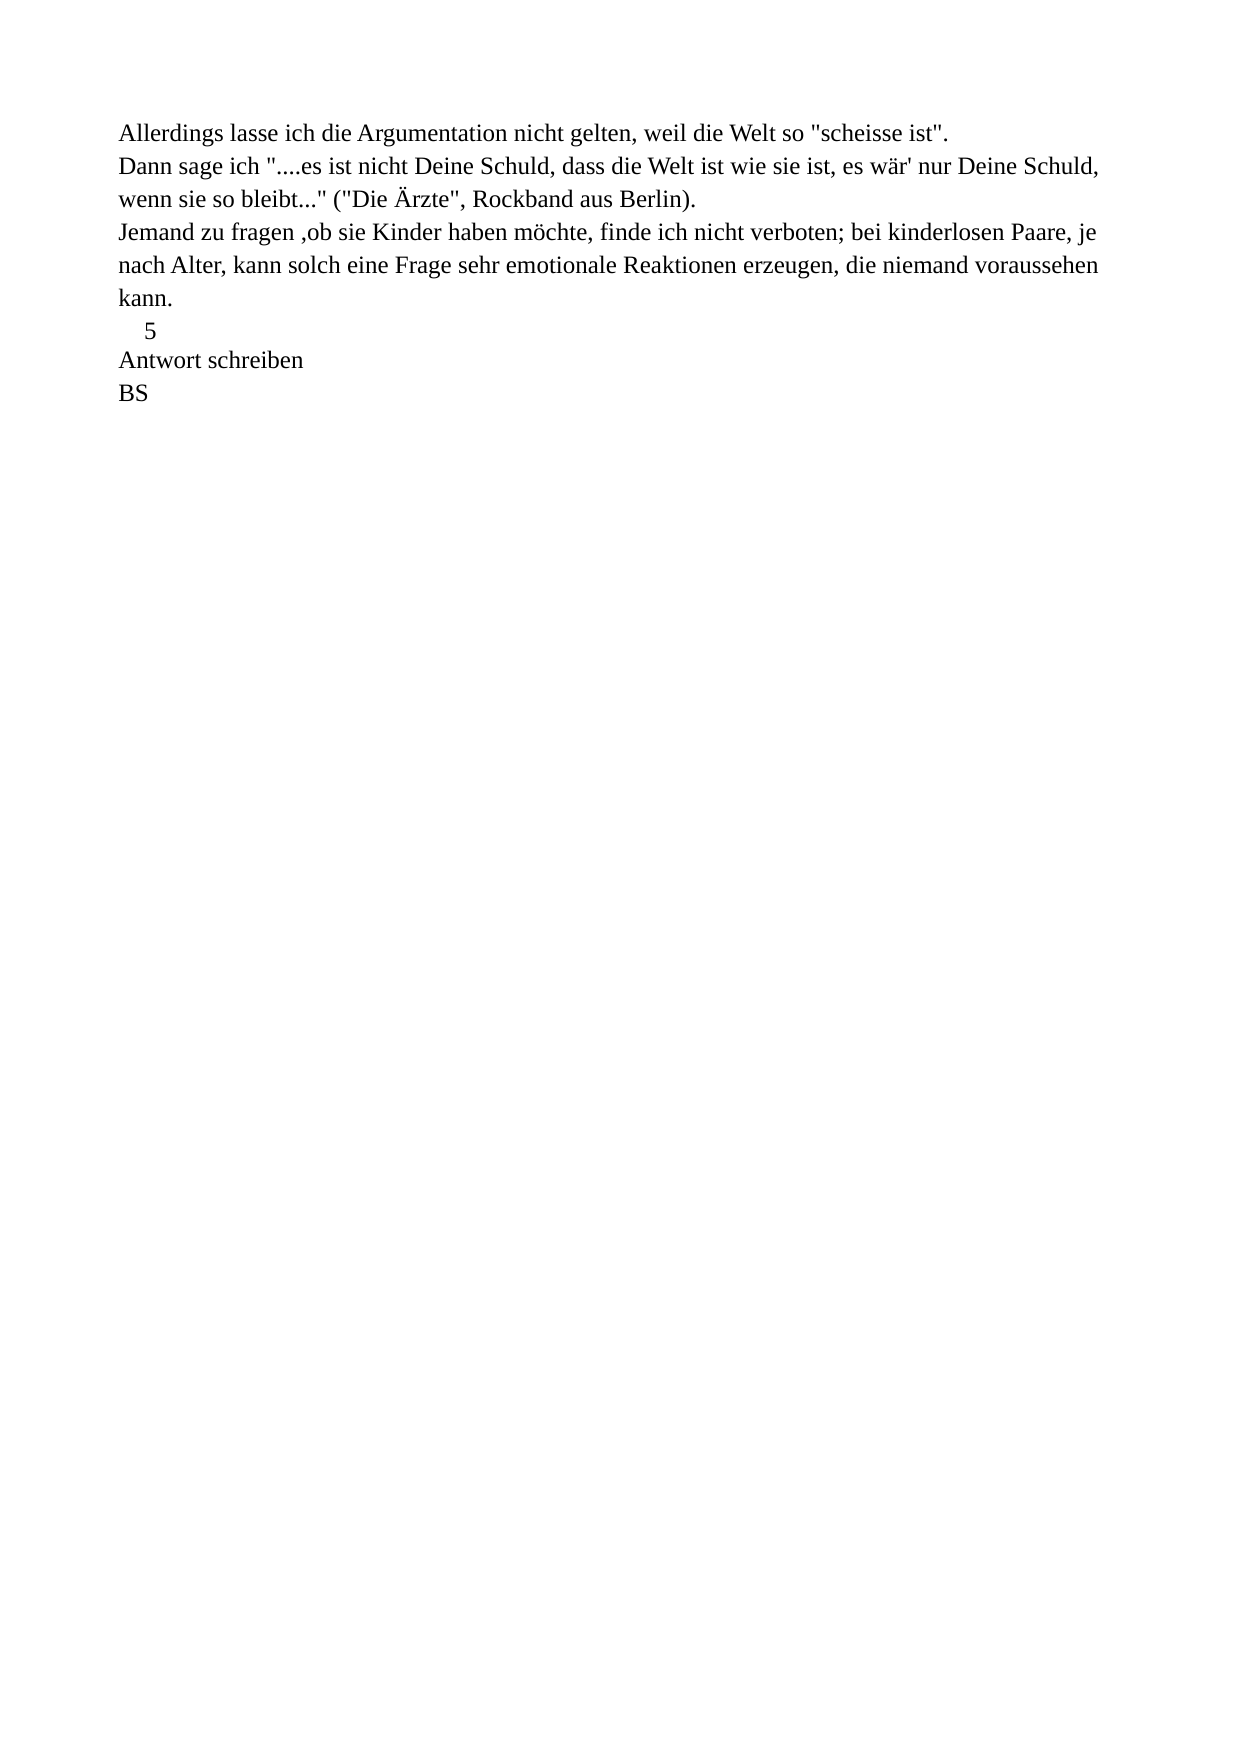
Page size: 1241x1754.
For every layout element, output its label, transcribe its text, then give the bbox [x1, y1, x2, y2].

text BS [118, 378, 1122, 407]
text Dann sage ich "....es ist nicht Deine Schuld, dass die Welt ist wie sie ist, es wär' nur Deine Schuld, wenn sie so bleibt..." ("Die Ärzte", Rockband aus Berlin). [118, 151, 1122, 213]
text Antwort schreiben [118, 345, 1122, 374]
text Allerdings lasse ich die Argumentation nicht gelten, weil die Welt so "scheisse ist". [118, 118, 1122, 147]
text Jemand zu fragen ,ob sie Kinder haben möchte, finde ich nicht verboten; bei kinderlosen Paare, je nach Alter, kann solch eine Frage sehr emotionale Reaktionen erzeugen, die niemand voraussehen kann. [118, 217, 1122, 312]
text 🤨 5 [118, 316, 1122, 345]
